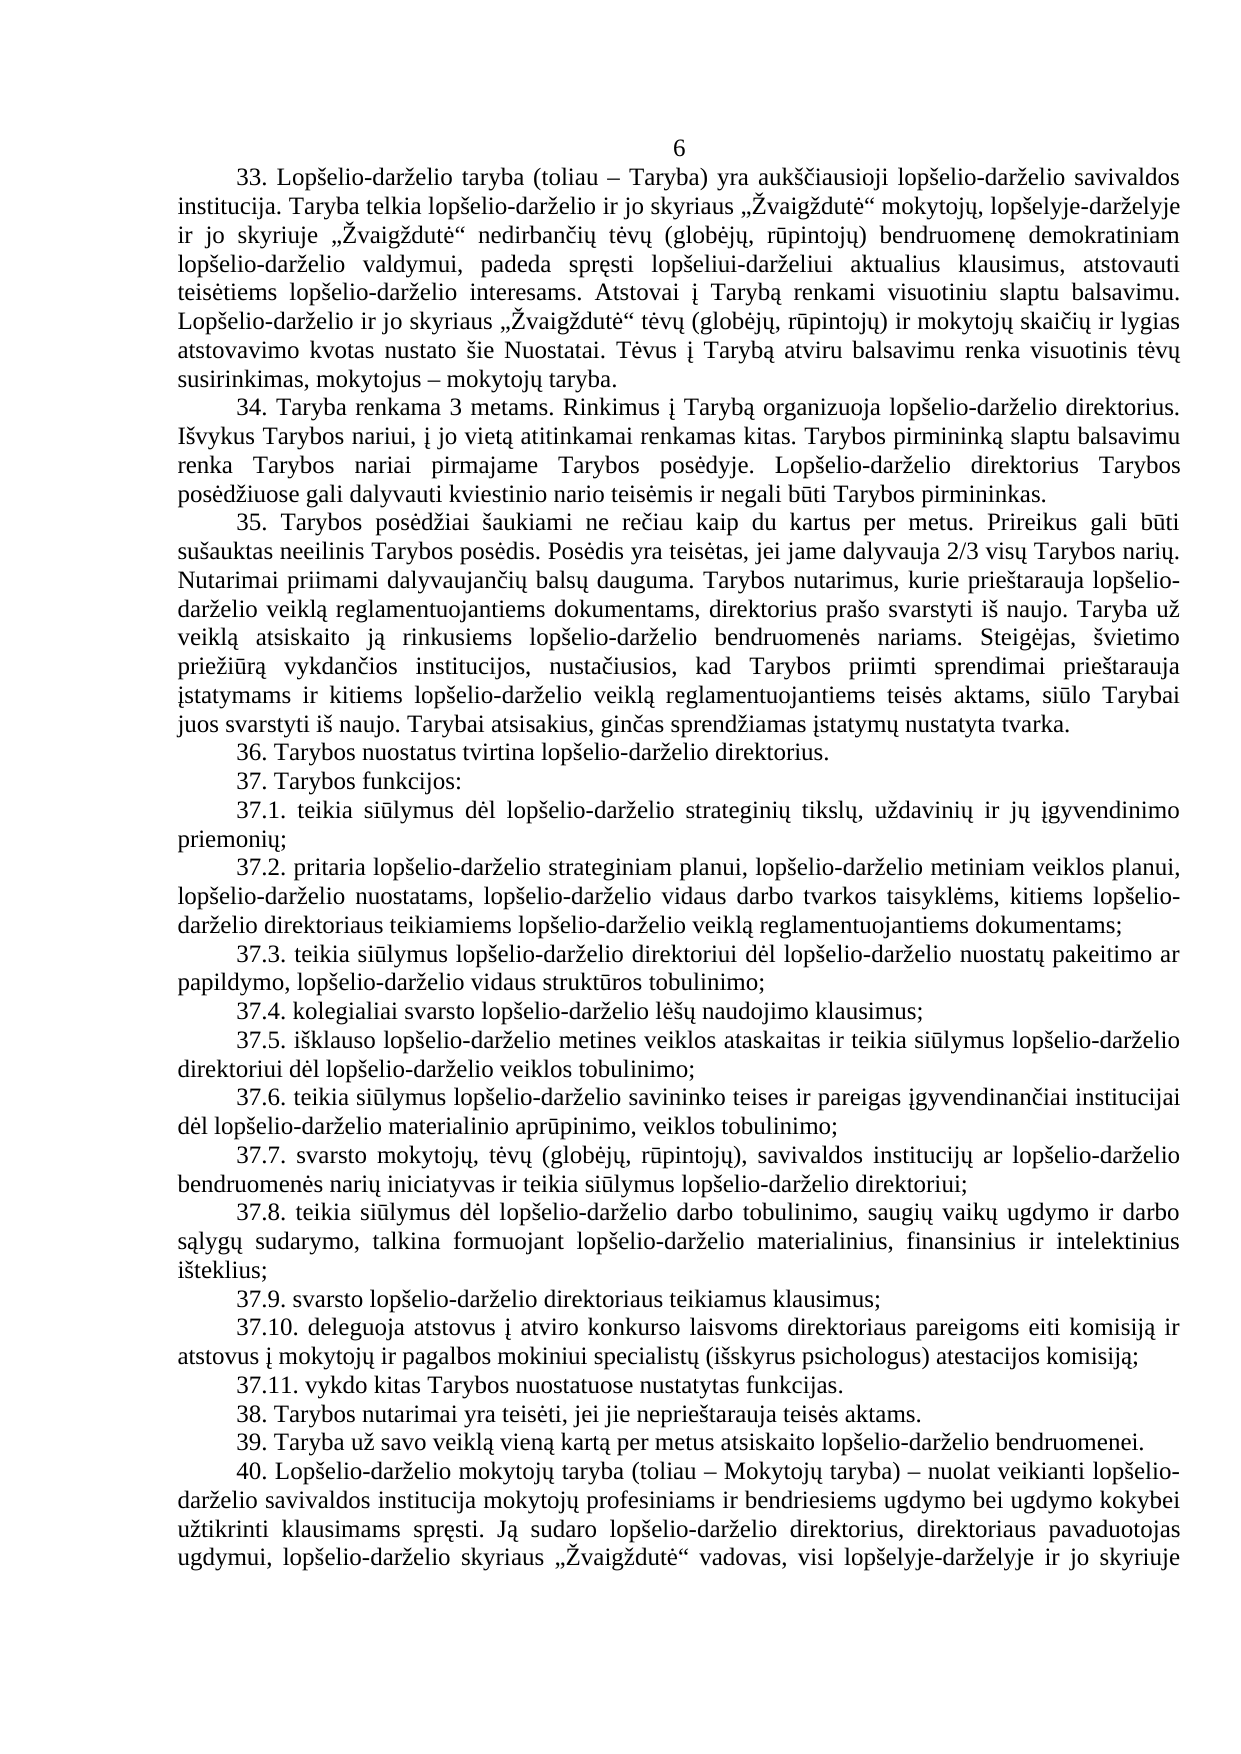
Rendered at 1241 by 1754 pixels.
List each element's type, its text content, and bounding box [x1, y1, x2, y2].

text 39. Taryba už savo veiklą vieną kartą per metus atsiskaito lopšelio-darželio bendruomenei. [177, 1427, 1181, 1456]
text 37.4. kolegialiai svarsto lopšelio-darželio lėšų naudojimo klausimus; [177, 996, 1181, 1025]
text 37.3. teikia siūlymus lopšelio-darželio direktoriui dėl lopšelio-darželio nuostatų pakeitimo ar papildymo, lopšelio-darželio vidaus struktūros tobulinimo; [177, 939, 1181, 996]
text 37.1. teikia siūlymus dėl lopšelio-darželio strateginių tikslų, uždavinių ir jų įgyvendinimo priemonių; [177, 795, 1181, 852]
text 38. Tarybos nutarimai yra teisėti, jei jie neprieštarauja teisės aktams. [177, 1399, 1181, 1427]
text 37.5. išklauso lopšelio-darželio metines veiklos ataskaitas ir teikia siūlymus lopšelio-darželio direktoriui dėl lopšelio-darželio veiklos tobulinimo; [177, 1025, 1181, 1082]
text 37. Tarybos funkcijos: [177, 766, 1181, 795]
text 37.11. vykdo kitas Tarybos nuostatuose nustatytas funkcijas. [177, 1370, 1181, 1399]
text 34. Taryba renkama 3 metams. Rinkimus į Tarybą organizuoja lopšelio-darželio direktorius. Išvykus Tarybos nariui, į jo vietą atitinkamai renkamas kitas. Tarybos pirmininką slaptu balsavimu renka Tarybos nariai pirmajame Tarybos posėdyje. Lopšelio-darželio direktorius Tarybos posėdžiuose gali dalyvauti kviestinio nario teisėmis ir negali būti Tarybos pirmininkas. [177, 392, 1181, 507]
text 37.10. deleguoja atstovus į atviro konkurso laisvoms direktoriaus pareigoms eiti komisiją ir atstovus į mokytojų ir pagalbos mokiniui specialistų (išskyrus psichologus) atestacijos komisiją; [177, 1312, 1181, 1370]
text 37.8. teikia siūlymus dėl lopšelio-darželio darbo tobulinimo, saugių vaikų ugdymo ir darbo sąlygų sudarymo, talkina formuojant lopšelio-darželio materialinius, finansinius ir intelektinius išteklius; [177, 1197, 1181, 1284]
text 37.7. svarsto mokytojų, tėvų (globėjų, rūpintojų), savivaldos institucijų ar lopšelio-darželio bendruomenės narių iniciatyvas ir teikia siūlymus lopšelio-darželio direktoriui; [177, 1140, 1181, 1197]
text 33. Lopšelio-darželio taryba (toliau – Taryba) yra aukščiausioji lopšelio-darželio savivaldos institucija. Taryba telkia lopšelio-darželio ir jo skyriaus „Žvaigždutė“ mokytojų, lopšelyje-darželyje ir jo skyriuje „Žvaigždutė“ nedirbančių tėvų (globėjų, rūpintojų) bendruomenę demokratiniam lopšelio-darželio valdymui, padeda spręsti lopšeliui-darželiui aktualius klausimus, atstovauti teisėtiems lopšelio-darželio interesams. Atstovai į Tarybą renkami visuotiniu slaptu balsavimu. Lopšelio-darželio ir jo skyriaus „Žvaigždutė“ tėvų (globėjų, rūpintojų) ir mokytojų skaičių ir lygias atstovavimo kvotas nustato šie Nuostatai. Tėvus į Tarybą atviru balsavimu renka visuotinis tėvų susirinkimas, mokytojus – mokytojų taryba. [177, 162, 1181, 392]
text 40. Lopšelio-darželio mokytojų taryba (toliau – Mokytojų taryba) – nuolat veikianti lopšelio-darželio savivaldos institucija mokytojų profesiniams ir bendriesiems ugdymo bei ugdymo kokybei užtikrinti klausimams spręsti. Ją sudaro lopšelio-darželio direktorius, direktoriaus pavaduotojas ugdymui, lopšelio-darželio skyriaus „Žvaigždutė“ vadovas, visi lopšelyje-darželyje ir jo skyriuje [177, 1456, 1181, 1571]
text 37.6. teikia siūlymus lopšelio-darželio savininko teises ir pareigas įgyvendinančiai institucijai dėl lopšelio-darželio materialinio aprūpinimo, veiklos tobulinimo; [177, 1082, 1181, 1140]
text 35. Tarybos posėdžiai šaukiami ne rečiau kaip du kartus per metus. Prireikus gali būti sušauktas neeilinis Tarybos posėdis. Posėdis yra teisėtas, jei jame dalyvauja 2/3 visų Tarybos narių. Nutarimai priimami dalyvaujančių balsų dauguma. Tarybos nutarimus, kurie prieštarauja lopšelio-darželio veiklą reglamentuojantiems dokumentams, direktorius prašo svarstyti iš naujo. Taryba už veiklą atsiskaito ją rinkusiems lopšelio-darželio bendruomenės nariams. Steigėjas, švietimo priežiūrą vykdančios institucijos, nustačiusios, kad Tarybos priimti sprendimai prieštarauja įstatymams ir kitiems lopšelio-darželio veiklą reglamentuojantiems teisės aktams, siūlo Tarybai juos svarstyti iš naujo. Tarybai atsisakius, ginčas sprendžiamas įstatymų nustatyta tvarka. [177, 507, 1181, 737]
text 37.2. pritaria lopšelio-darželio strateginiam planui, lopšelio-darželio metiniam veiklos planui, lopšelio-darželio nuostatams, lopšelio-darželio vidaus darbo tvarkos taisyklėms, kitiems lopšelio-darželio direktoriaus teikiamiems lopšelio-darželio veiklą reglamentuojantiems dokumentams; [177, 852, 1181, 939]
text 36. Tarybos nuostatus tvirtina lopšelio-darželio direktorius. [177, 737, 1181, 766]
text 37.9. svarsto lopšelio-darželio direktoriaus teikiamus klausimus; [177, 1284, 1181, 1312]
